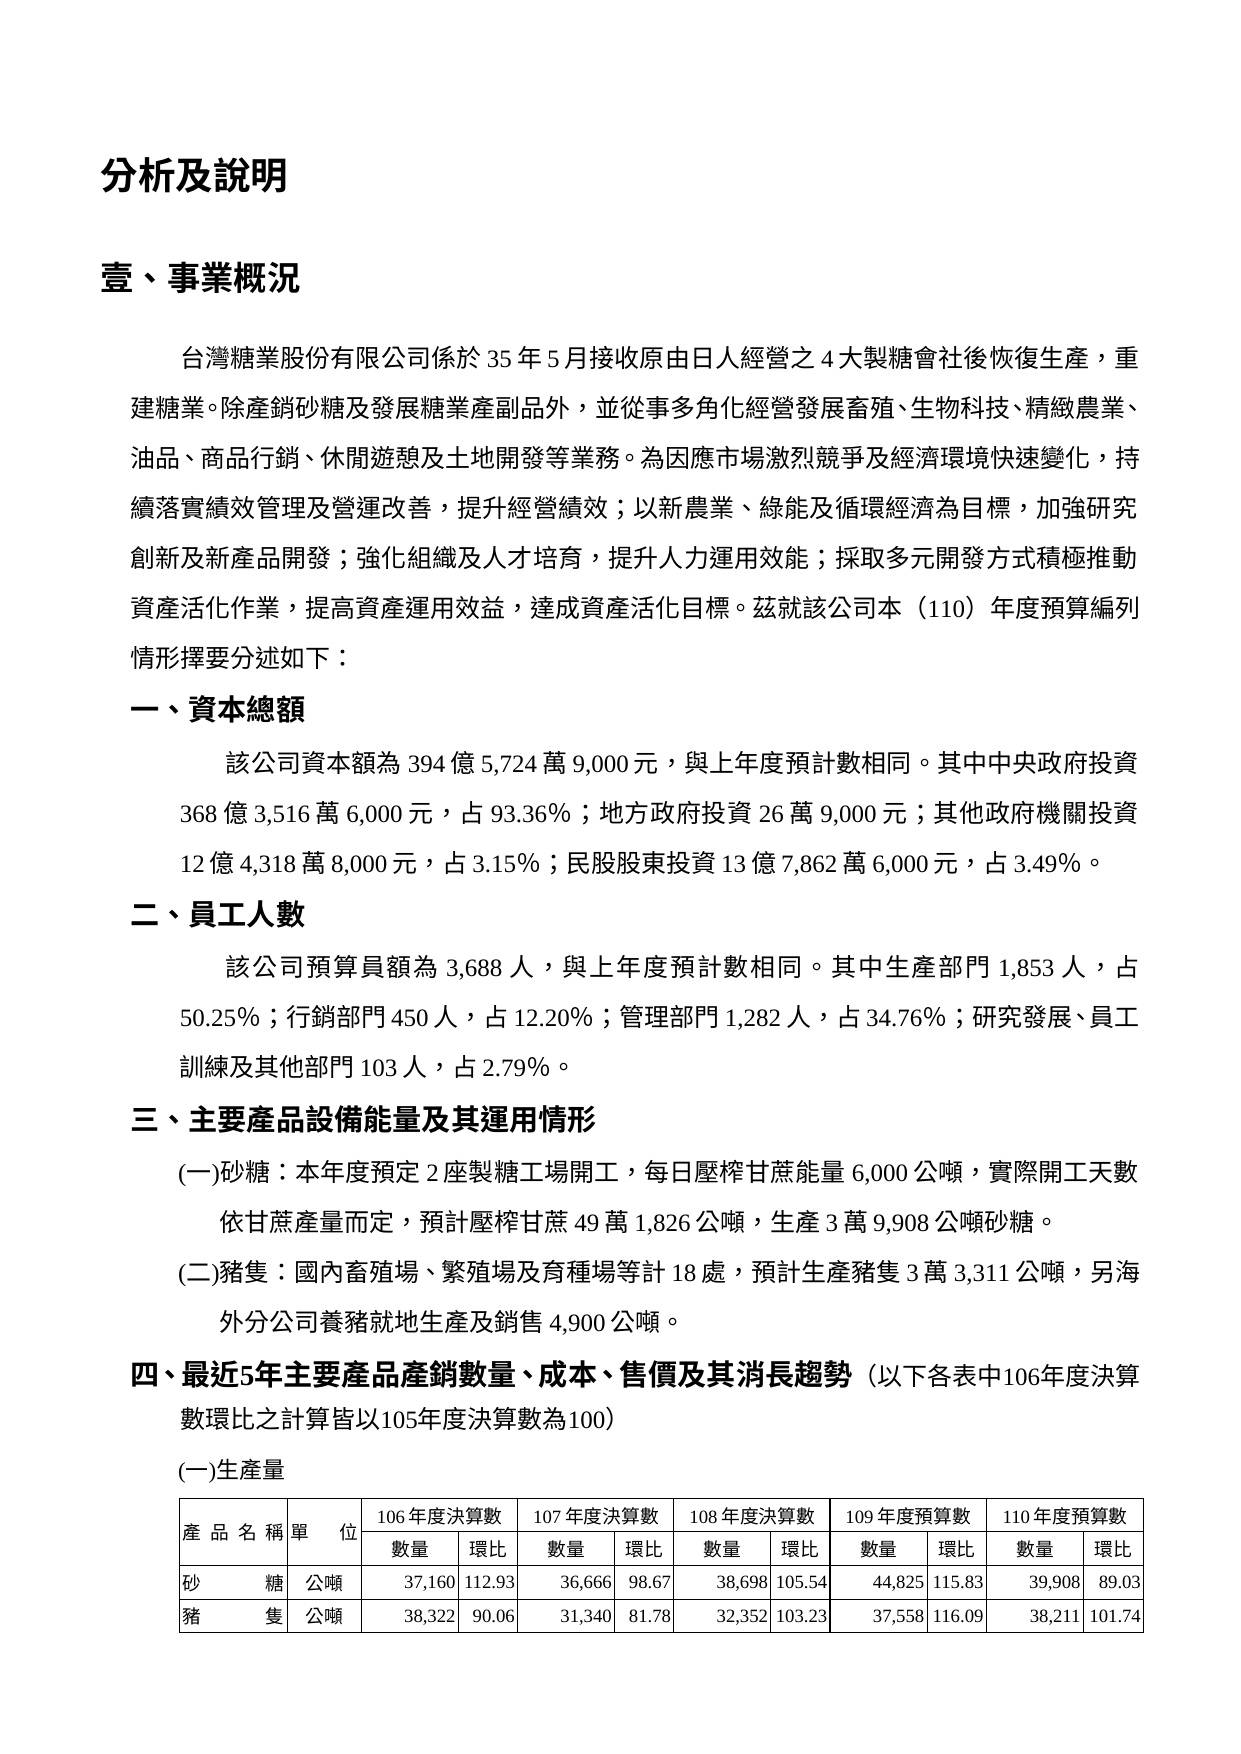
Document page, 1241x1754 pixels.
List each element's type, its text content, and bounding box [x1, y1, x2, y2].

subtitle 二、員工人數 [130, 892, 1140, 934]
table_header 單位 [288, 1499, 361, 1564]
table_cell 105.54 [771, 1566, 829, 1599]
table_cell 90.06 [459, 1600, 517, 1632]
table_header 107年度決算數 [518, 1499, 673, 1531]
subtitle 壹、事業概況 [100, 252, 1140, 300]
table_cell 101.74 [1084, 1600, 1143, 1632]
table_cell 39,908 [987, 1566, 1083, 1599]
subtitle 三、主要產品設備能量及其運用情形 [130, 1097, 1140, 1139]
table_header 109年度預算數 [831, 1499, 986, 1531]
table_cell 115.83 [928, 1566, 986, 1599]
text 該公司資本額為394億5,724萬9,000元，與上年度預計數相同。其中中央政府投資368億3,516萬6,000元，占93.36％；地方政府投資26萬9,000元；其他政府機關投資12億4,318萬8,000元，占3.15％；民股股東投資13億7,862萬6,000元，占3.49％。 [179, 729, 1140, 879]
table_cell 37,160 [362, 1566, 458, 1599]
table_cell 37,558 [831, 1600, 927, 1632]
table_cell 44,825 [831, 1566, 927, 1599]
table_cell 31,340 [518, 1600, 614, 1632]
table_cell 36,666 [518, 1566, 614, 1599]
table_cell 98.67 [615, 1566, 673, 1599]
text (一)生產量 [178, 1435, 1140, 1485]
table_cell 38,211 [987, 1600, 1083, 1632]
table_cell 公噸 [288, 1600, 361, 1632]
table_cell 116.09 [928, 1600, 986, 1632]
table_cell 數量 [518, 1532, 614, 1564]
table_cell 數量 [987, 1532, 1083, 1564]
table_cell 89.03 [1084, 1566, 1143, 1599]
table_cell 38,698 [674, 1566, 770, 1599]
subtitle 一、資本總額 [130, 687, 1140, 729]
text 台灣糖業股份有限公司係於35年5月接收原由日人經營之4大製糖會社後恢復生產，重建糖業。除產銷砂糖及發展糖業產副品外，並從事多角化經營發展畜殖、生物科技、精緻農業、油品、商品行銷、休閒遊憩及土地開發等業務。為因應市場激烈競爭及經濟環境快速變化，持續落實績效管理及營運改善，提升經營績效；以新農業、綠能及循環經濟為目標，加強研究創新及新產品開發；強化組織及人才培育，提升人力運用效能；採取多元開發方式積極推動資產活化作業，提高資產運用效益，達成資產活化目標。茲就該公司本（110）年度預算編列情形擇要分述如下： [130, 324, 1140, 674]
table_cell 豬隻 [180, 1600, 287, 1632]
text (二)豬隻：國內畜殖場、繁殖場及育種場等計18處，預計生產豬隻3萬3,311公噸，另海外分公司養豬就地生產及銷售4,900公噸。 [178, 1239, 1140, 1339]
table_cell 環比 [615, 1532, 673, 1564]
table_cell 81.78 [615, 1600, 673, 1632]
table_cell 數量 [831, 1532, 927, 1564]
table_cell 環比 [459, 1532, 517, 1564]
table_cell 環比 [771, 1532, 829, 1564]
table_cell 數量 [674, 1532, 770, 1564]
table_header 108年度決算數 [674, 1499, 829, 1531]
table_header 106年度決算數 [362, 1499, 517, 1531]
table_cell 公噸 [288, 1566, 361, 1599]
table_cell 數量 [362, 1532, 458, 1564]
subtitle 四、最近5年主要產品產銷數量、成本、售價及其消長趨勢（以下各表中106年度決算數環比之計算皆以105年度決算數為100） [130, 1351, 1140, 1435]
table_header 產品名稱 [180, 1499, 287, 1564]
table_cell 環比 [928, 1532, 986, 1564]
table_cell 砂糖 [180, 1566, 287, 1599]
table_cell 32,352 [674, 1600, 770, 1632]
table_cell 103.23 [771, 1600, 829, 1632]
subtitle 分析及說明 [100, 146, 1140, 200]
table_header 110年度預算數 [987, 1499, 1143, 1531]
table_cell 112.93 [459, 1566, 517, 1599]
text 該公司預算員額為3,688人，與上年度預計數相同。其中生產部門1,853人，占50.25％；行銷部門450人，占12.20％；管理部門1,282人，占34.76％；研究發展、員工訓練及其他部門103人，占2.79％。 [179, 934, 1140, 1084]
text (一)砂糖：本年度預定2座製糖工場開工，每日壓榨甘蔗能量6,000公噸，實際開工天數依甘蔗產量而定，預計壓榨甘蔗49萬1,826公噸，生產3萬9,908公噸砂糖。 [178, 1139, 1140, 1239]
table_cell 環比 [1084, 1532, 1143, 1564]
table_cell 38,322 [362, 1600, 458, 1632]
